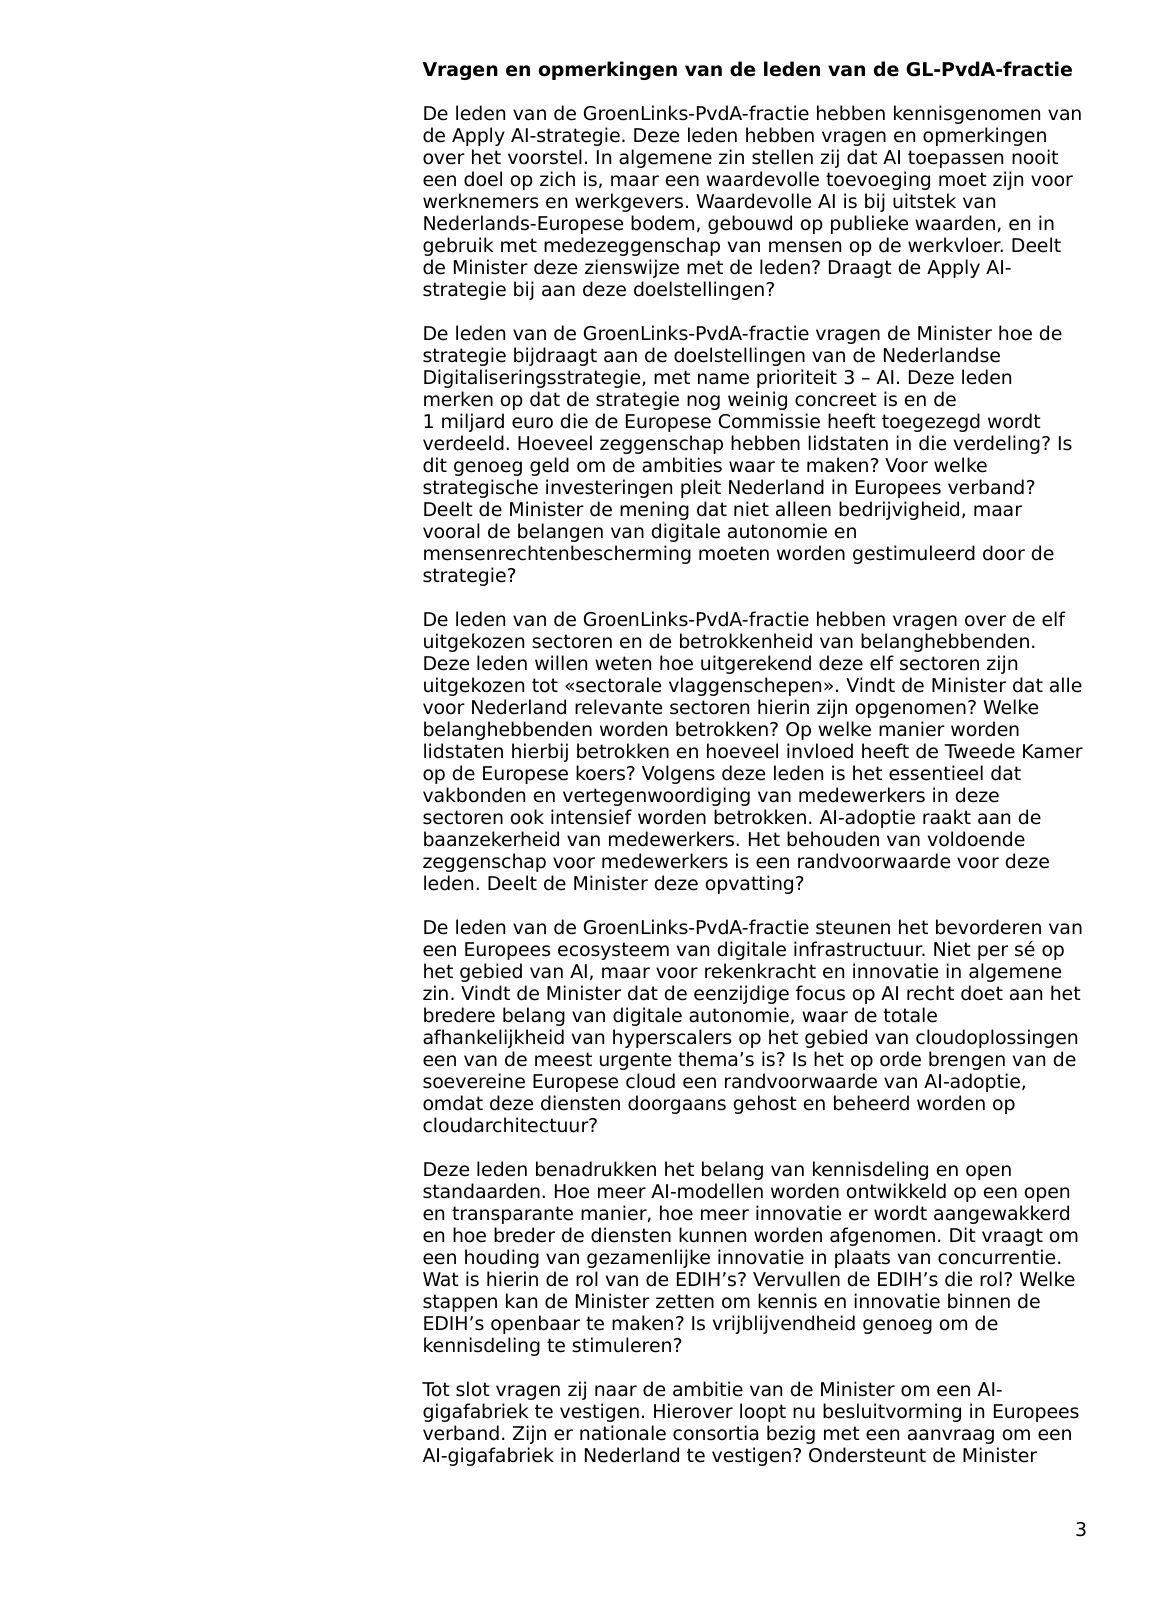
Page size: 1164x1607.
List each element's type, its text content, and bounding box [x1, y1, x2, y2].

text De leden van de GroenLinks-PvdA-fractie hebben kennisgenomen van de Apply AI-strategie. Deze leden hebben vragen en opmerkingen over het voorstel. In algemene zin stellen zij dat AI toepassen nooit een doel op zich is, maar een waardevolle toevoeging moet zijn voor werknemers en werkgevers. Waardevolle AI is bij uitstek van Nederlands-Europese bodem, gebouwd op publieke waarden, en in gebruik met medezeggenschap van mensen op de werkvloer. Deelt de Minister deze zienswijze met de leden? Draagt de Apply AI-strategie bij aan deze doelstellingen? [422, 103, 1087, 301]
text De leden van de GroenLinks-PvdA-fractie steunen het bevorderen van een Europees ecosysteem van digitale infrastructuur. Niet per sé op het gebied van AI, maar voor rekenkracht en innovatie in algemene zin. Vindt de Minister dat de eenzijdige focus op AI recht doet aan het bredere belang van digitale autonomie, waar de totale afhankelijkheid van hyperscalers op het gebied van cloudoplossingen een van de meest urgente thema’s is? Is het op orde brengen van de soevereine Europese cloud een randvoorwaarde van AI-adoptie, omdat deze diensten doorgaans gehost en beheerd worden op cloudarchitectuur? [422, 917, 1087, 1137]
subtitle Vragen en opmerkingen van de leden van de GL-PvdA-fractie [422, 59, 1087, 81]
text De leden van de GroenLinks-PvdA-fractie hebben vragen over de elf uitgekozen sectoren en de betrokkenheid van belanghebbenden. Deze leden willen weten hoe uitgerekend deze elf sectoren zijn uitgekozen tot «sectorale vlaggenschepen». Vindt de Minister dat alle voor Nederland relevante sectoren hierin zijn opgenomen? Welke belanghebbenden worden betrokken? Op welke manier worden lidstaten hierbij betrokken en hoeveel invloed heeft de Tweede Kamer op de Europese koers? Volgens deze leden is het essentieel dat vakbonden en vertegenwoordiging van medewerkers in deze sectoren ook intensief worden betrokken. AI-adoptie raakt aan de baanzekerheid van medewerkers. Het behouden van voldoende zeggenschap voor medewerkers is een randvoorwaarde voor deze leden. Deelt de Minister deze opvatting? [422, 609, 1087, 895]
text Deze leden benadrukken het belang van kennisdeling en open standaarden. Hoe meer AI-modellen worden ontwikkeld op een open en transparante manier, hoe meer innovatie er wordt aangewakkerd en hoe breder de diensten kunnen worden afgenomen. Dit vraagt om een houding van gezamenlijke innovatie in plaats van concurrentie. Wat is hierin de rol van de EDIH’s? Vervullen de EDIH’s die rol? Welke stappen kan de Minister zetten om kennis en innovatie binnen de EDIH’s openbaar te maken? Is vrijblijvendheid genoeg om de kennisdeling te stimuleren? [422, 1159, 1087, 1357]
text Tot slot vragen zij naar de ambitie van de Minister om een AI-gigafabriek te vestigen. Hierover loopt nu besluitvorming in Europees verband. Zijn er nationale consortia bezig met een aanvraag om een AI-gigafabriek in Nederland te vestigen? Ondersteunt de Minister [422, 1379, 1087, 1467]
text De leden van de GroenLinks-PvdA-fractie vragen de Minister hoe de strategie bijdraagt aan de doelstellingen van de Nederlandse Digitaliseringsstrategie, met name prioriteit 3 – AI. Deze leden merken op dat de strategie nog weinig concreet is en de 1 miljard euro die de Europese Commissie heeft toegezegd wordt verdeeld. Hoeveel zeggenschap hebben lidstaten in die verdeling? Is dit genoeg geld om de ambities waar te maken? Voor welke strategische investeringen pleit Nederland in Europees verband? Deelt de Minister de mening dat niet alleen bedrijvigheid, maar vooral de belangen van digitale autonomie en mensenrechtenbescherming moeten worden gestimuleerd door de strategie? [422, 323, 1087, 587]
